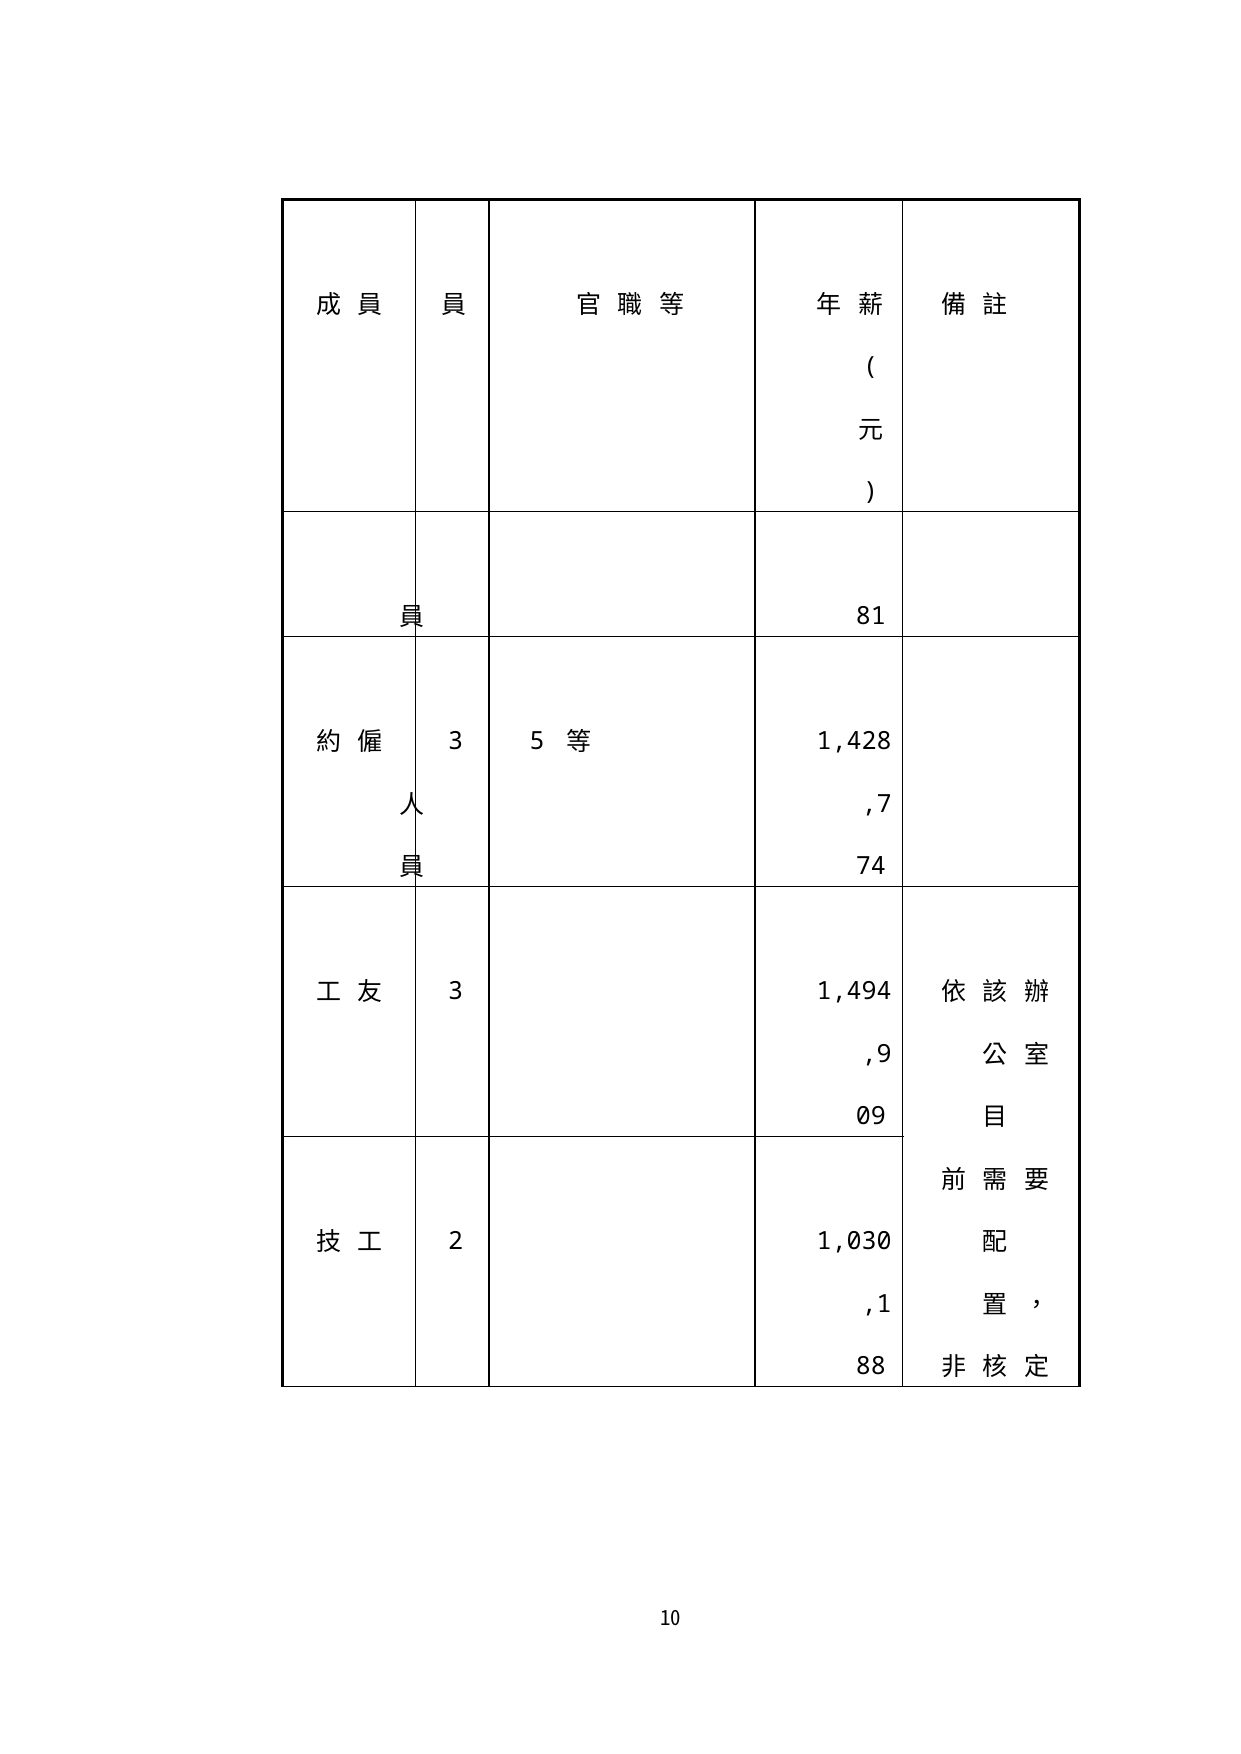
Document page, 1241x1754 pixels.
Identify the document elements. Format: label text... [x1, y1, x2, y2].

table_cell [903, 637, 1078, 886]
table_cell [903, 512, 1078, 636]
table_cell 約聘人員 [284, 512, 415, 636]
table_cell 81 [756, 512, 902, 636]
table_cell 3 [416, 637, 488, 886]
table_cell 1,428,774 [756, 637, 902, 886]
table_header 年薪(元) [756, 201, 902, 511]
table_cell [490, 512, 754, 636]
table_cell 依該辦公室目 前需要配置， 非核定 [903, 887, 1078, 1386]
table_header 員額 [416, 201, 488, 511]
table_cell 約僱人員 [284, 637, 415, 886]
table_cell 6 [416, 512, 488, 636]
table_header 成員 [284, 201, 415, 511]
table_cell 技工 [284, 1137, 415, 1386]
table_header 官職等 [490, 201, 754, 511]
table_cell 5等 [490, 637, 754, 886]
table_header 備註 [903, 201, 1078, 511]
table_cell 2 [416, 1137, 488, 1386]
table_cell [490, 887, 754, 1136]
table_cell 3 [416, 887, 488, 1136]
table_cell 工友 [284, 887, 415, 1136]
table_cell [490, 1137, 754, 1386]
table_cell 1,494,909 [756, 887, 902, 1136]
table_cell 1,030,188 [756, 1137, 902, 1386]
